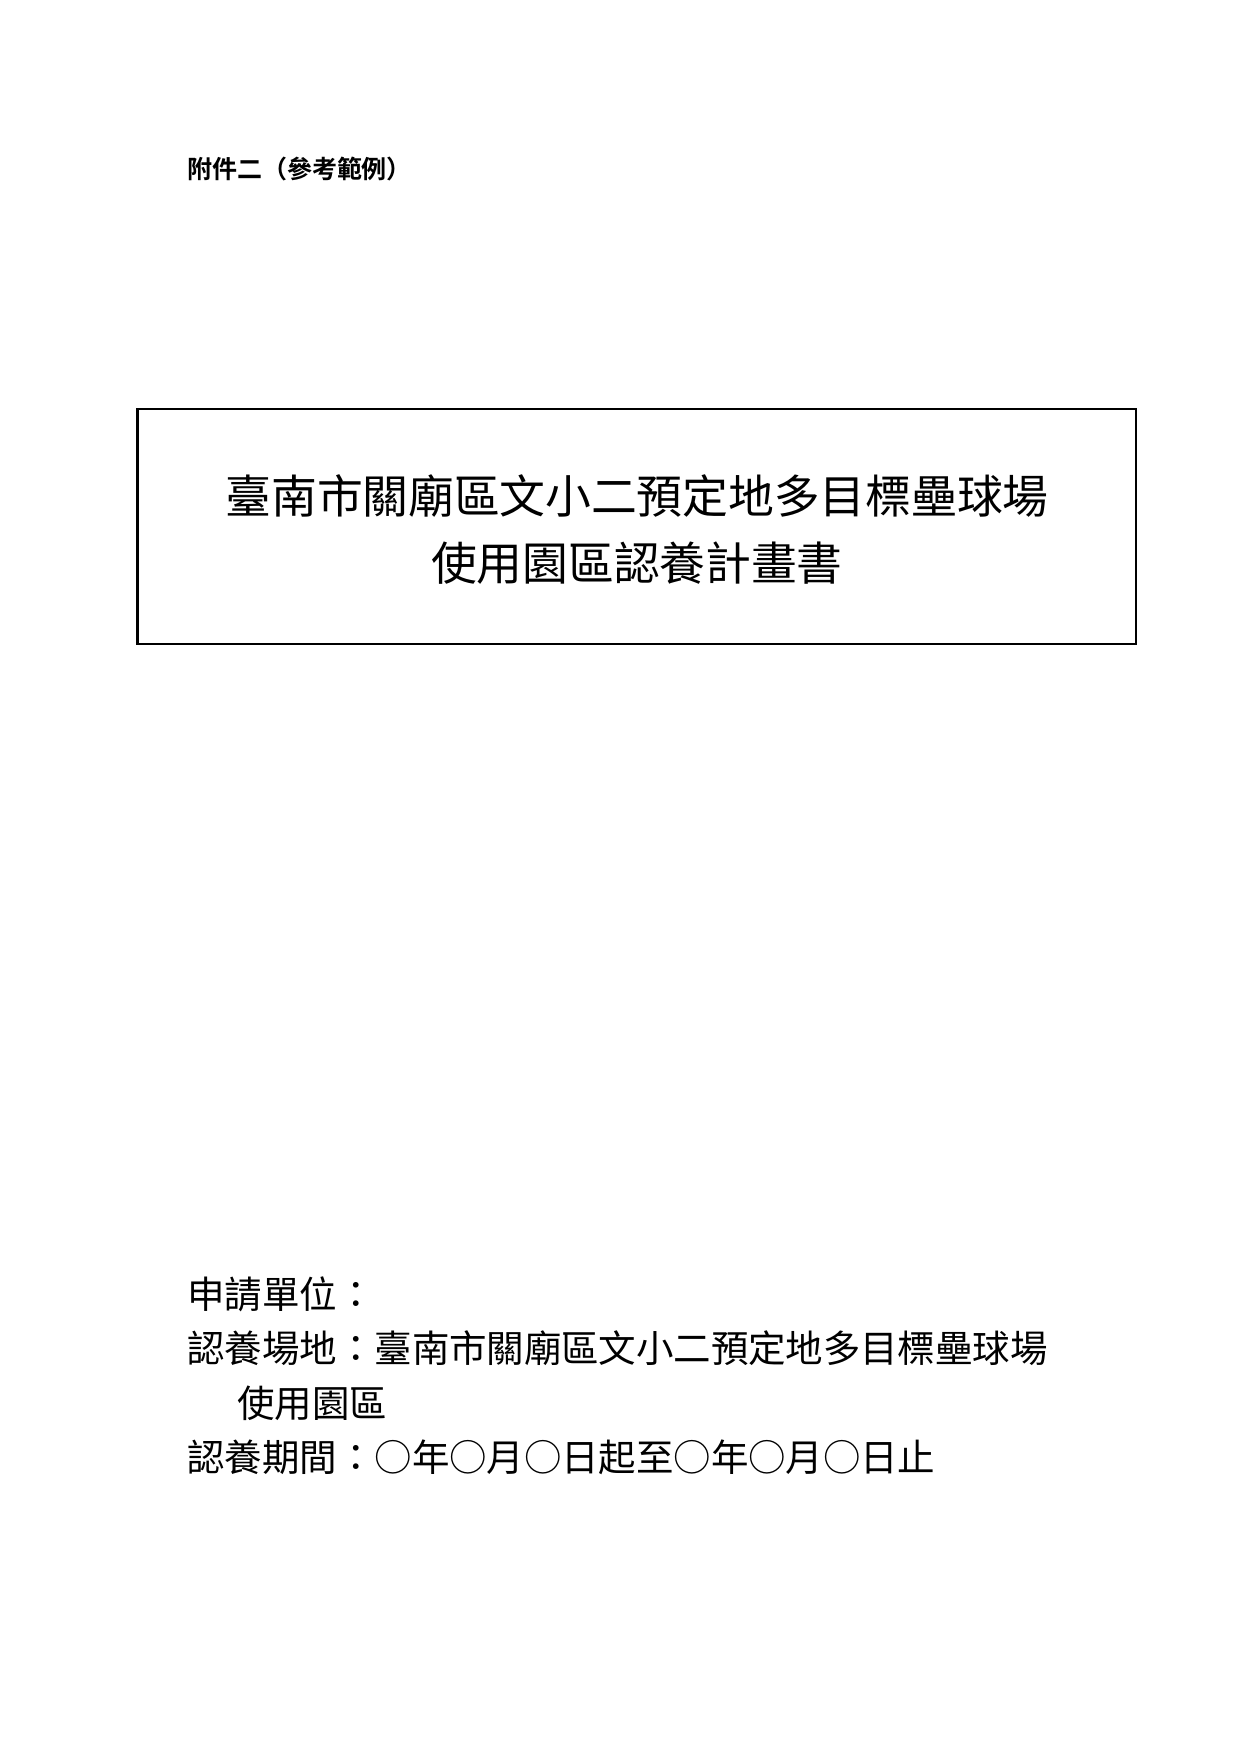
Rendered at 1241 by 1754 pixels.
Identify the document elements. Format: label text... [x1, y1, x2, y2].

text 附件二（參考範例） [187, 150, 1078, 186]
text 申請單位： [187, 1265, 1078, 1319]
text 使用園區 [187, 1373, 1078, 1428]
text 認養場地：臺南市關廟區文小二預定地多目標壘球場 [187, 1319, 1078, 1373]
text 認養期間：○年○月○日起至○年○月○日止 [187, 1428, 1078, 1482]
text 使用園區認養計畫書 [152, 527, 1121, 593]
text 臺南市關廟區文小二預定地多目標壘球場 [152, 461, 1121, 527]
